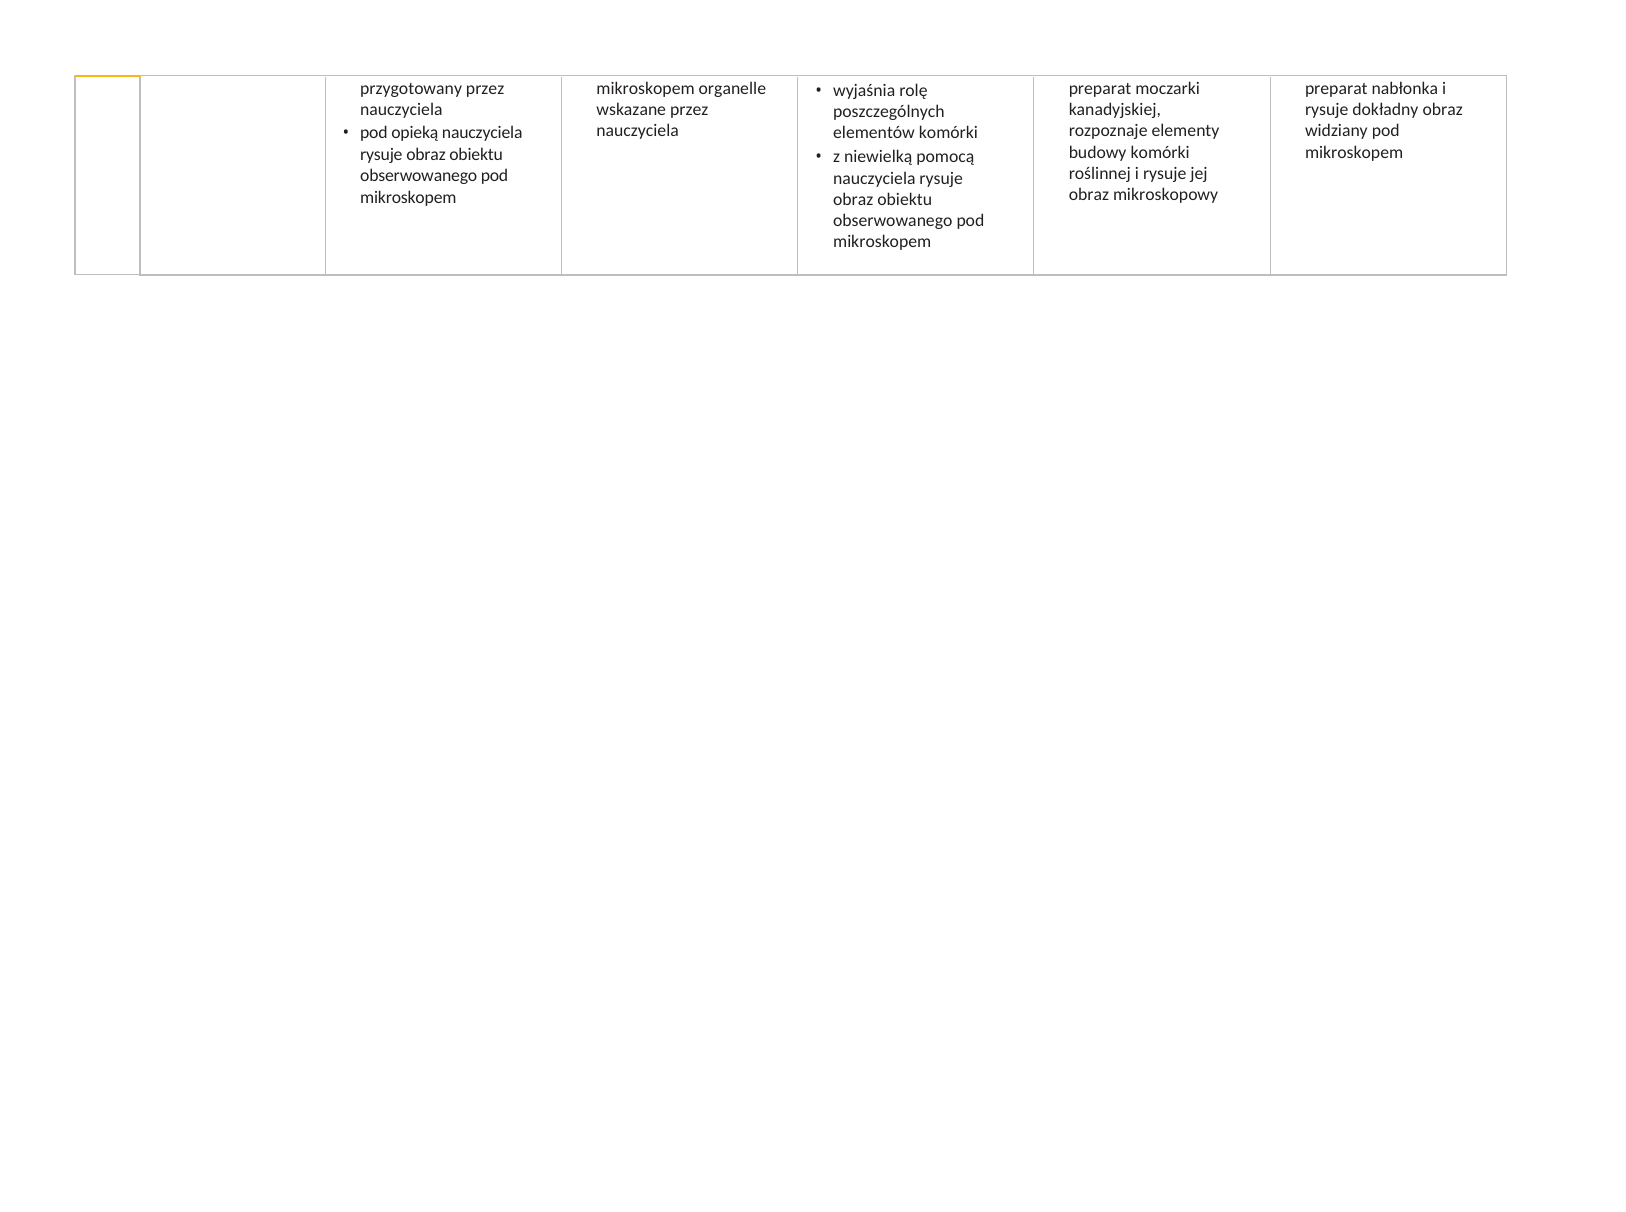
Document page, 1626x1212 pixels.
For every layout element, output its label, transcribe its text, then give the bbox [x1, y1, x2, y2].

table_cell mikroskopem organelle wskazane przez nauczyciela [561, 76, 798, 274]
table_cell II. Budowa i czynności życiowe organizmów [76, 77, 139, 274]
table_cell preparat nabłonka i rysuje dokładny obraz widziany pod mikroskopem [1270, 76, 1506, 274]
table_cell przygotowany przez nauczyciela pod opieką nauczyciela rysuje obraz obiektu obserwowanego pod mikroskopem [325, 76, 561, 274]
table_cell preparat moczarki kanadyjskiej, rozpoznaje elementy budowy komórki roślinnej i rysuje jej obraz mikroskopowy [1034, 76, 1270, 274]
table_cell [141, 76, 325, 274]
table_cell wyjaśnia, czym są komórki jądrowe i bezjądrowe oraz podaje ich przykłady samodzielnie wykonuje preparat moczarki kanadyjskiej odróżnia pod mikroskopem elementy budowy komórki wyjaśnia rolę poszczególnych elementów komórki z niewielką pomocą nauczyciela rysuje obraz obiektu obserwowanego pod mikroskopem [798, 76, 1034, 274]
